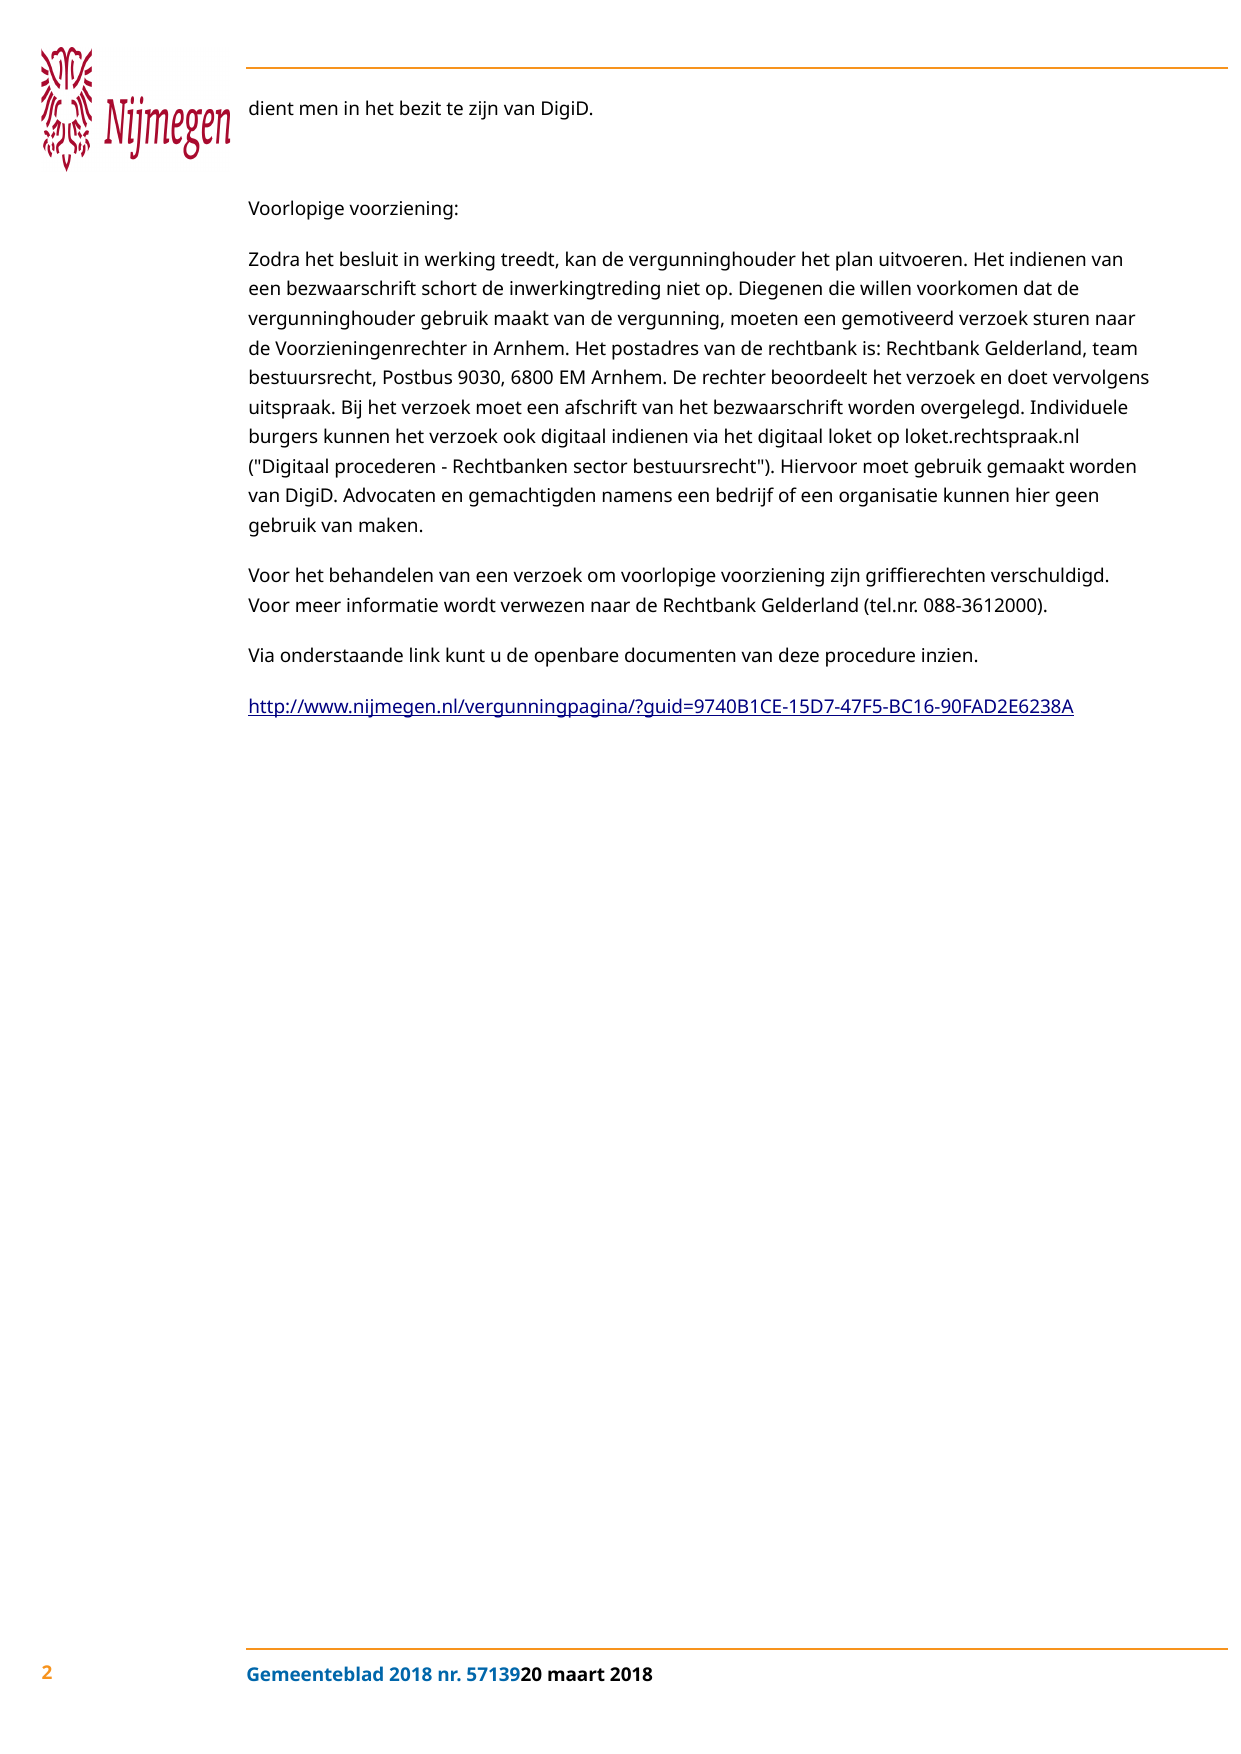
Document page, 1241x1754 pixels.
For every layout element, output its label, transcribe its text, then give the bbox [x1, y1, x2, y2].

text Voor het behandelen van een verzoek om voorlopige voorziening zijn griffierechten verschuldigd. Voor meer informatie wordt verwezen naar de Rechtbank Gelderland (tel.nr. 088-3612000). [248, 563, 1152, 618]
text Zodra het besluit in werking treedt, kan de vergunninghouder het plan uitvoeren. Het indienen van een bezwaarschrift schort de inwerkingtreding niet op. Diegenen die willen voorkomen dat de vergunninghouder gebruik maakt van de vergunning, moeten een gemotiveerd verzoek sturen naar de Voorzieningenrechter in Arnhem. Het postadres van de rechtbank is: Rechtbank Gelderland, team bestuursrecht, Postbus 9030, 6800 EM Arnhem. De rechter beoordeelt het verzoek en doet vervolgens uitspraak. Bij het verzoek moet een afschrift van het bezwaarschrift worden overgelegd. Individuele burgers kunnen het verzoek ook digitaal indienen via het digitaal loket op loket.rechtspraak.nl ("Digitaal procederen - Rechtbanken sector bestuursrecht"). Hiervoor moet gebruik gemaakt worden van DigiD. Advocaten en gemachtigden namens een bedrijf of een organisatie kunnen hier geen gebruik van maken. [248, 246, 1152, 538]
text http://www.nijmegen.nl/vergunningpagina/?guid=9740B1CE-15D7-47F5-BC16-90FAD2E6238A [248, 693, 1152, 719]
text Via onderstaande link kunt u de openbare documenten van deze procedure inzien. [248, 643, 1152, 668]
text dient men in het bezit te zijn van DigiD. [248, 95, 1152, 121]
text Voorlopige voorziening: [248, 196, 1152, 221]
picture [41, 47, 231, 172]
